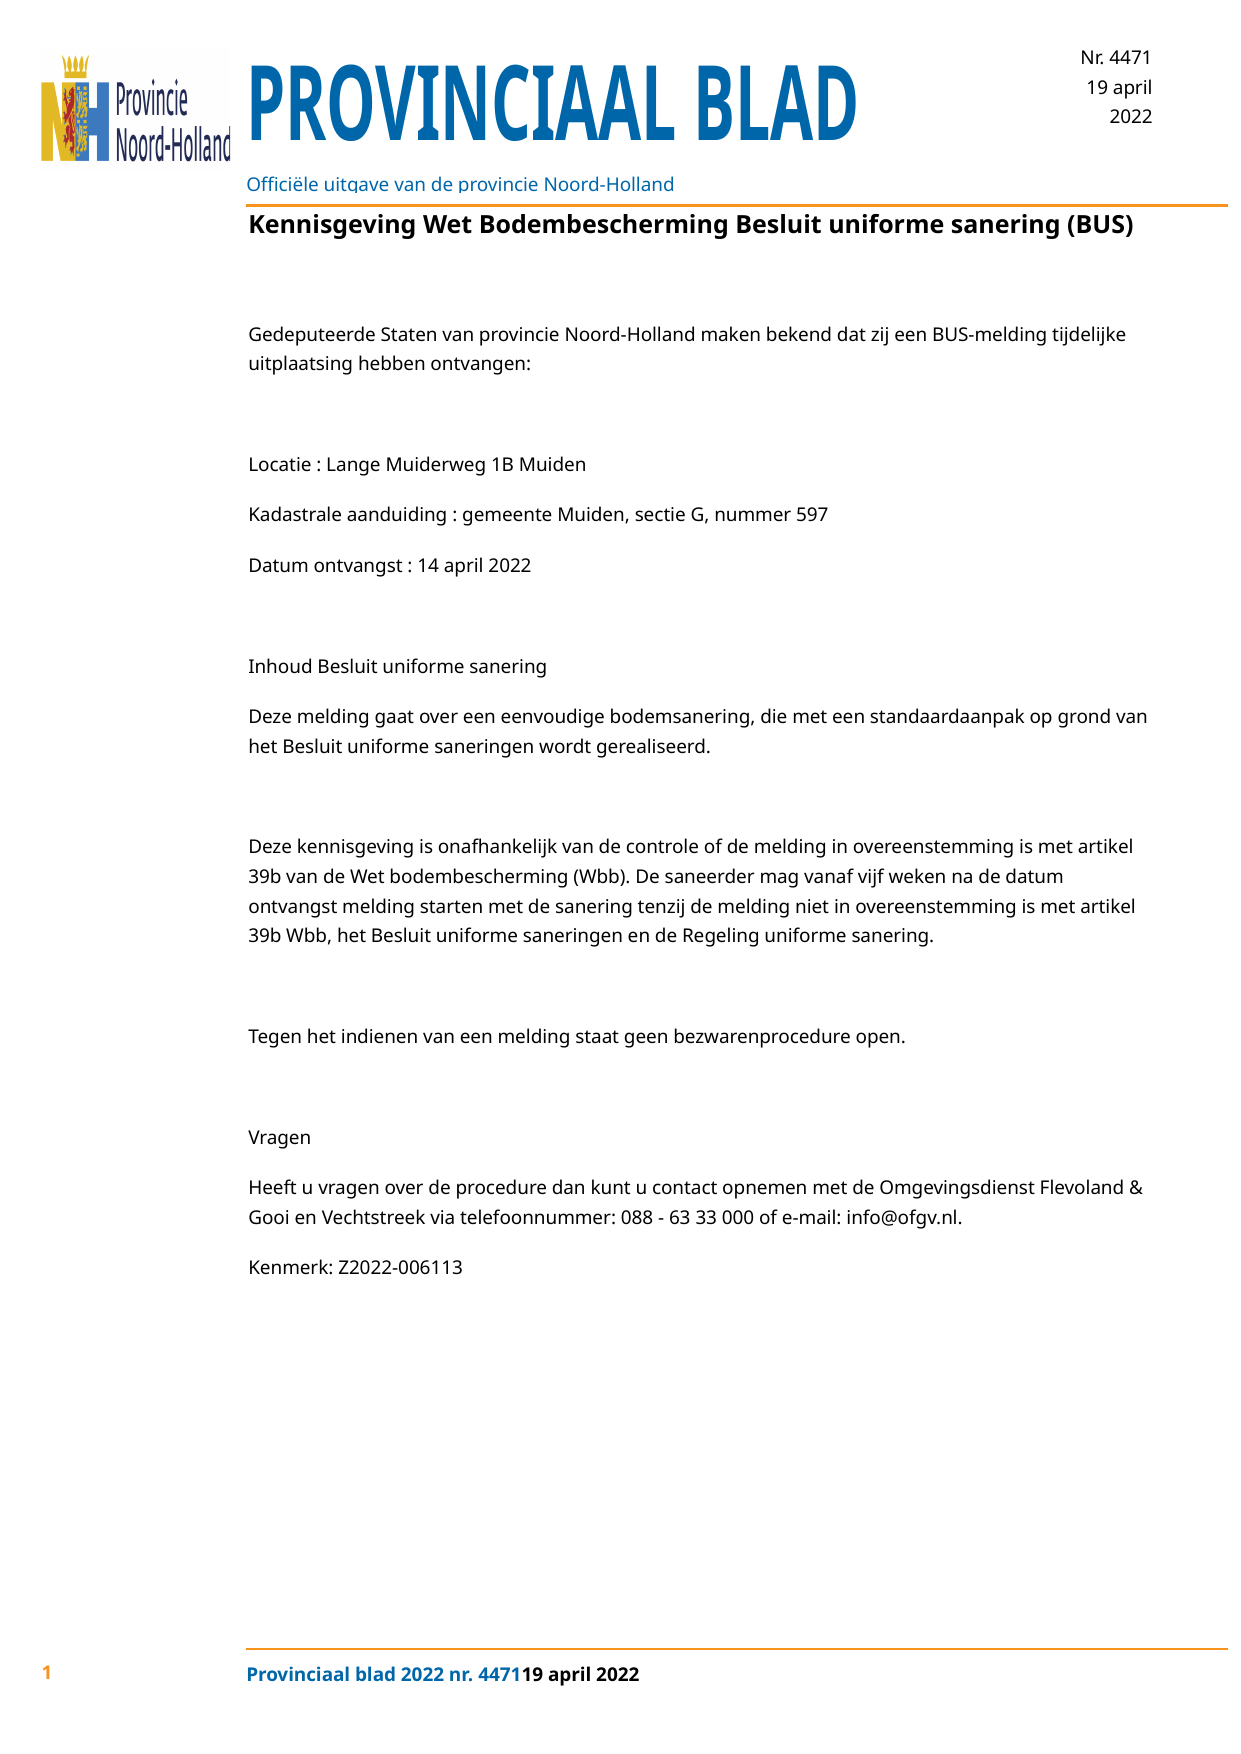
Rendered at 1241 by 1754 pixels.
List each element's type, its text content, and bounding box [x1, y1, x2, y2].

text Kadastrale aanduiding : gemeente Muiden, sectie G, nummer 597 [248, 502, 1152, 527]
text Tegen het indienen van een melding staat geen bezwarenprocedure open. [248, 1023, 1152, 1049]
text Deze melding gaat over een eenvoudige bodemsanering, die met een standaardaanpak op grond van het Besluit uniforme saneringen wordt gerealiseerd. [248, 703, 1152, 758]
text Inhoud Besluit uniforme sanering [248, 653, 1152, 678]
text Vragen [248, 1124, 1152, 1150]
text Kennisgeving Wet Bodembescherming Besluit uniforme sanering (BUS) [248, 207, 1152, 241]
text Deze kennisgeving is onafhankelijk van de controle of de melding in overeenstemming is met artikel 39b van de Wet bodembescherming (Wbb). De saneerder mag vanaf vijf weken na de datum ontvangst melding starten met de sanering tenzij de melding niet in overeenstemming is met artikel 39b Wbb, het Besluit uniforme saneringen en de Regeling uniforme sanering. [248, 834, 1152, 948]
text Gedeputeerde Staten van provincie Noord-Holland maken bekend dat zij een BUS-melding tijdelijke uitplaatsing hebben ontvangen: [248, 321, 1152, 376]
picture [41, 47, 231, 172]
text Datum ontvangst : 14 april 2022 [248, 552, 1152, 578]
text Kenmerk: Z2022-006113 [248, 1254, 1152, 1280]
text Heeft u vragen over de procedure dan kunt u contact opnemen met de Omgevingsdienst Flevoland & Gooi en Vechtstreek via telefoonnummer: 088 - 63 33 000 of e-mail: info@ofgv.nl. [248, 1174, 1152, 1230]
text Locatie : Lange Muiderweg 1B Muiden [248, 451, 1152, 477]
